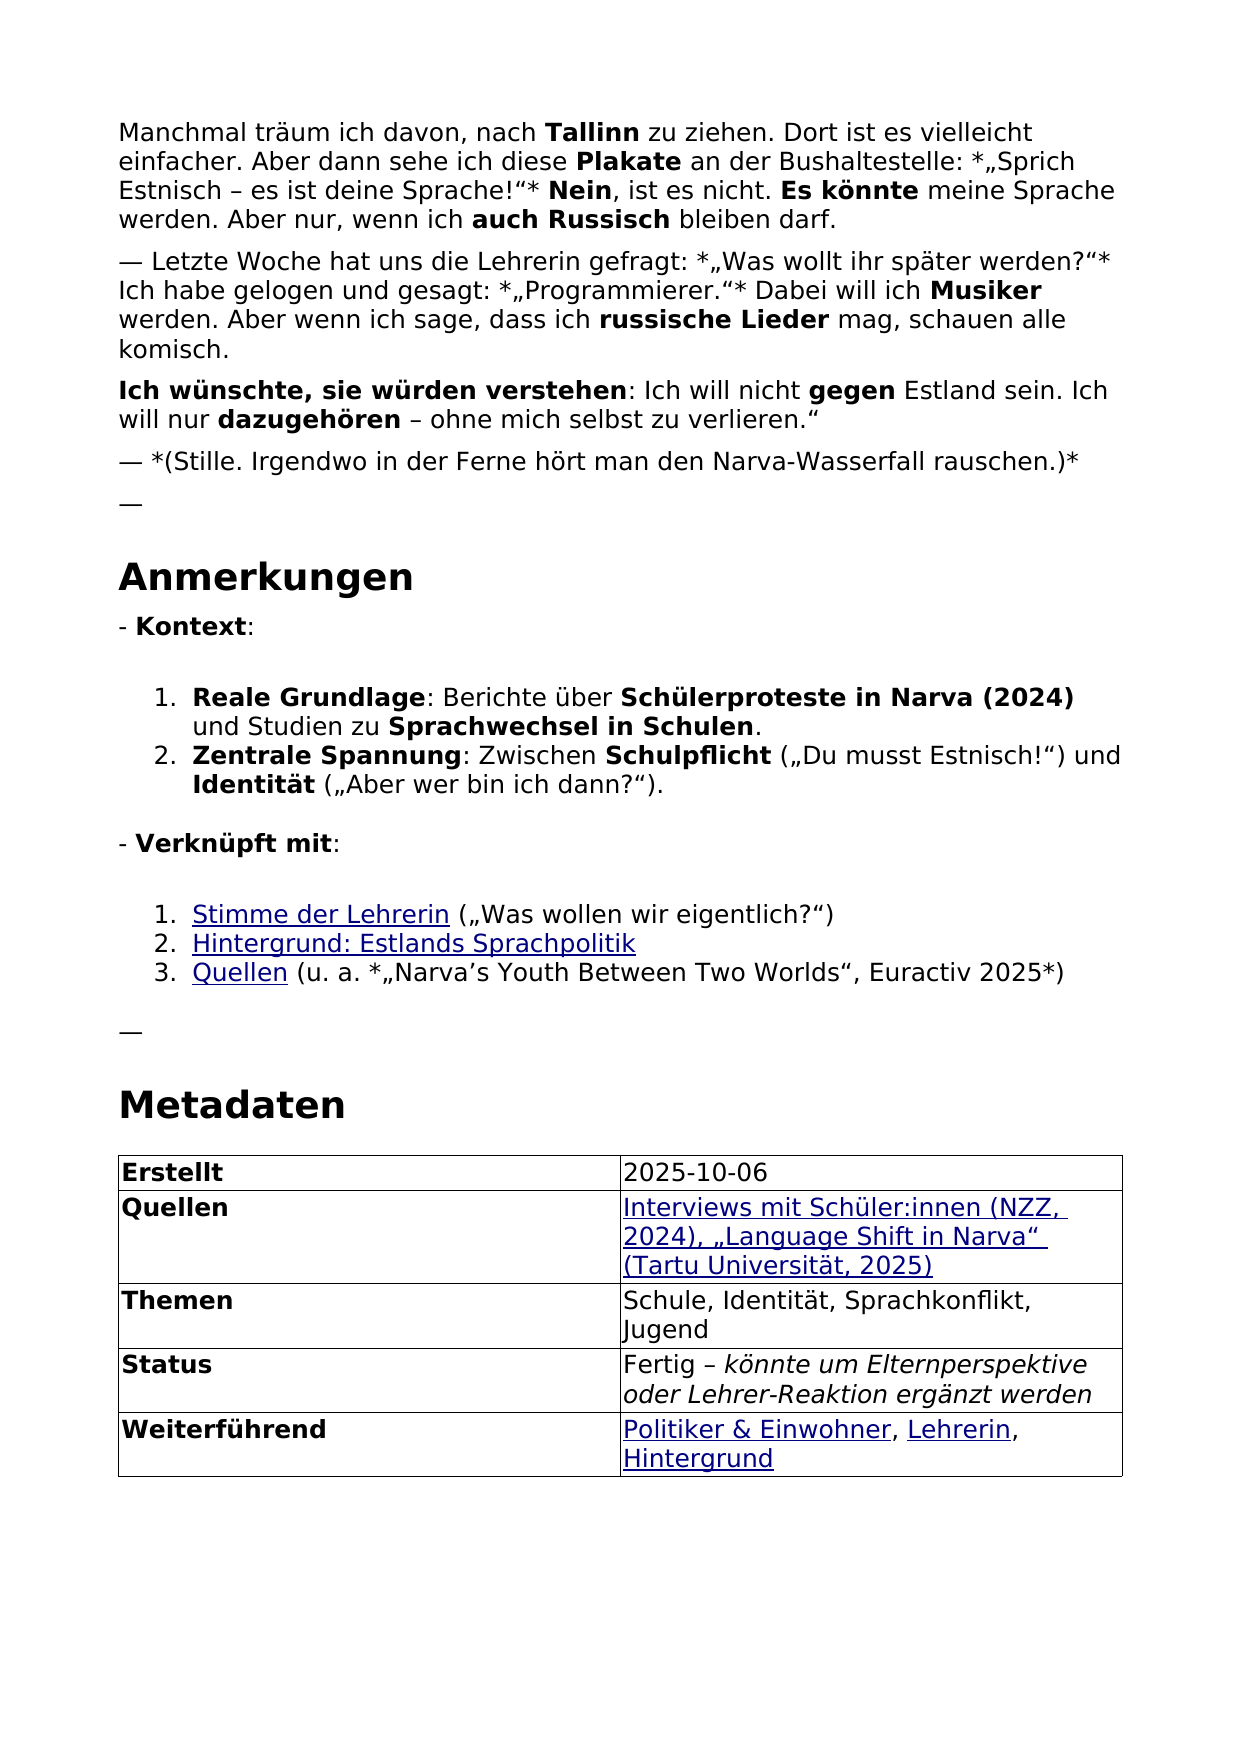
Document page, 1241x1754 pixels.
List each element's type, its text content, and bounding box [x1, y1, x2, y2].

list Zentrale Spannung: Zwischen Schulpflicht („Du musst Estnisch!“) und Identität („Aber wer bin ich dann?“). [177, 741, 1122, 799]
text — [118, 1017, 1122, 1046]
table_header Erstellt [119, 1156, 620, 1190]
text Ich wünschte, sie würden verstehen: Ich will nicht gegen Estland sein. Ich will nur dazugehören – ohne mich selbst zu verlieren.“ [118, 376, 1122, 435]
table_cell Fertig – könnte um Elternperspektive oder Lehrer-Reaktion ergänzt werden [621, 1349, 1122, 1412]
text - Verknüpft mit: [118, 829, 1122, 858]
table_cell Schule, Identität, Sprachkonflikt, Jugend [621, 1284, 1122, 1348]
list Quellen (u. a. *„Narva’s Youth Between Two Worlds“, Euractiv 2025*) [177, 958, 1122, 988]
list Reale Grundlage: Berichte über Schülerproteste in Narva (2024) und Studien zu Sprachwechsel in Schulen. [177, 683, 1122, 741]
table_cell Weiterführend [119, 1413, 620, 1476]
table_cell Quellen [119, 1191, 620, 1283]
table_cell Themen [119, 1284, 620, 1348]
subtitle Metadaten [118, 1084, 1122, 1127]
table_header 2025-10-06 [621, 1156, 1122, 1190]
table_cell Status [119, 1349, 620, 1412]
text Manchmal träum ich davon, nach Tallinn zu ziehen. Dort ist es vielleicht einfacher. Aber dann sehe ich diese Plakate an der Bushaltestelle: *„Sprich Estnisch – es ist deine Sprache!“* Nein, ist es nicht. Es könnte meine Sprache werden. Aber nur, wenn ich auch Russisch bleiben darf. [118, 118, 1122, 235]
list Hintergrund: Estlands Sprachpolitik [177, 929, 1122, 958]
text — *(Stille. Irgendwo in der Ferne hört man den Narva-Wasserfall rauschen.)* [118, 447, 1122, 476]
text — [118, 489, 1122, 518]
text - Kontext: [118, 612, 1122, 641]
list Stimme der Lehrerin („Was wollen wir eigentlich?“) [177, 900, 1122, 929]
subtitle Anmerkungen [118, 556, 1122, 599]
text — Letzte Woche hat uns die Lehrerin gefragt: *„Was wollt ihr später werden?“* Ich habe gelogen und gesagt: *„Programmierer.“* Dabei will ich Musiker werden. Aber wenn ich sage, dass ich russische Lieder mag, schauen alle komisch. [118, 247, 1122, 364]
table_cell Interviews mit Schüler:innen (NZZ, 2024), „Language Shift in Narva“ (Tartu Universität, 2025) [621, 1191, 1122, 1283]
table_cell Politiker & Einwohner, Lehrerin, Hintergrund [621, 1413, 1122, 1476]
